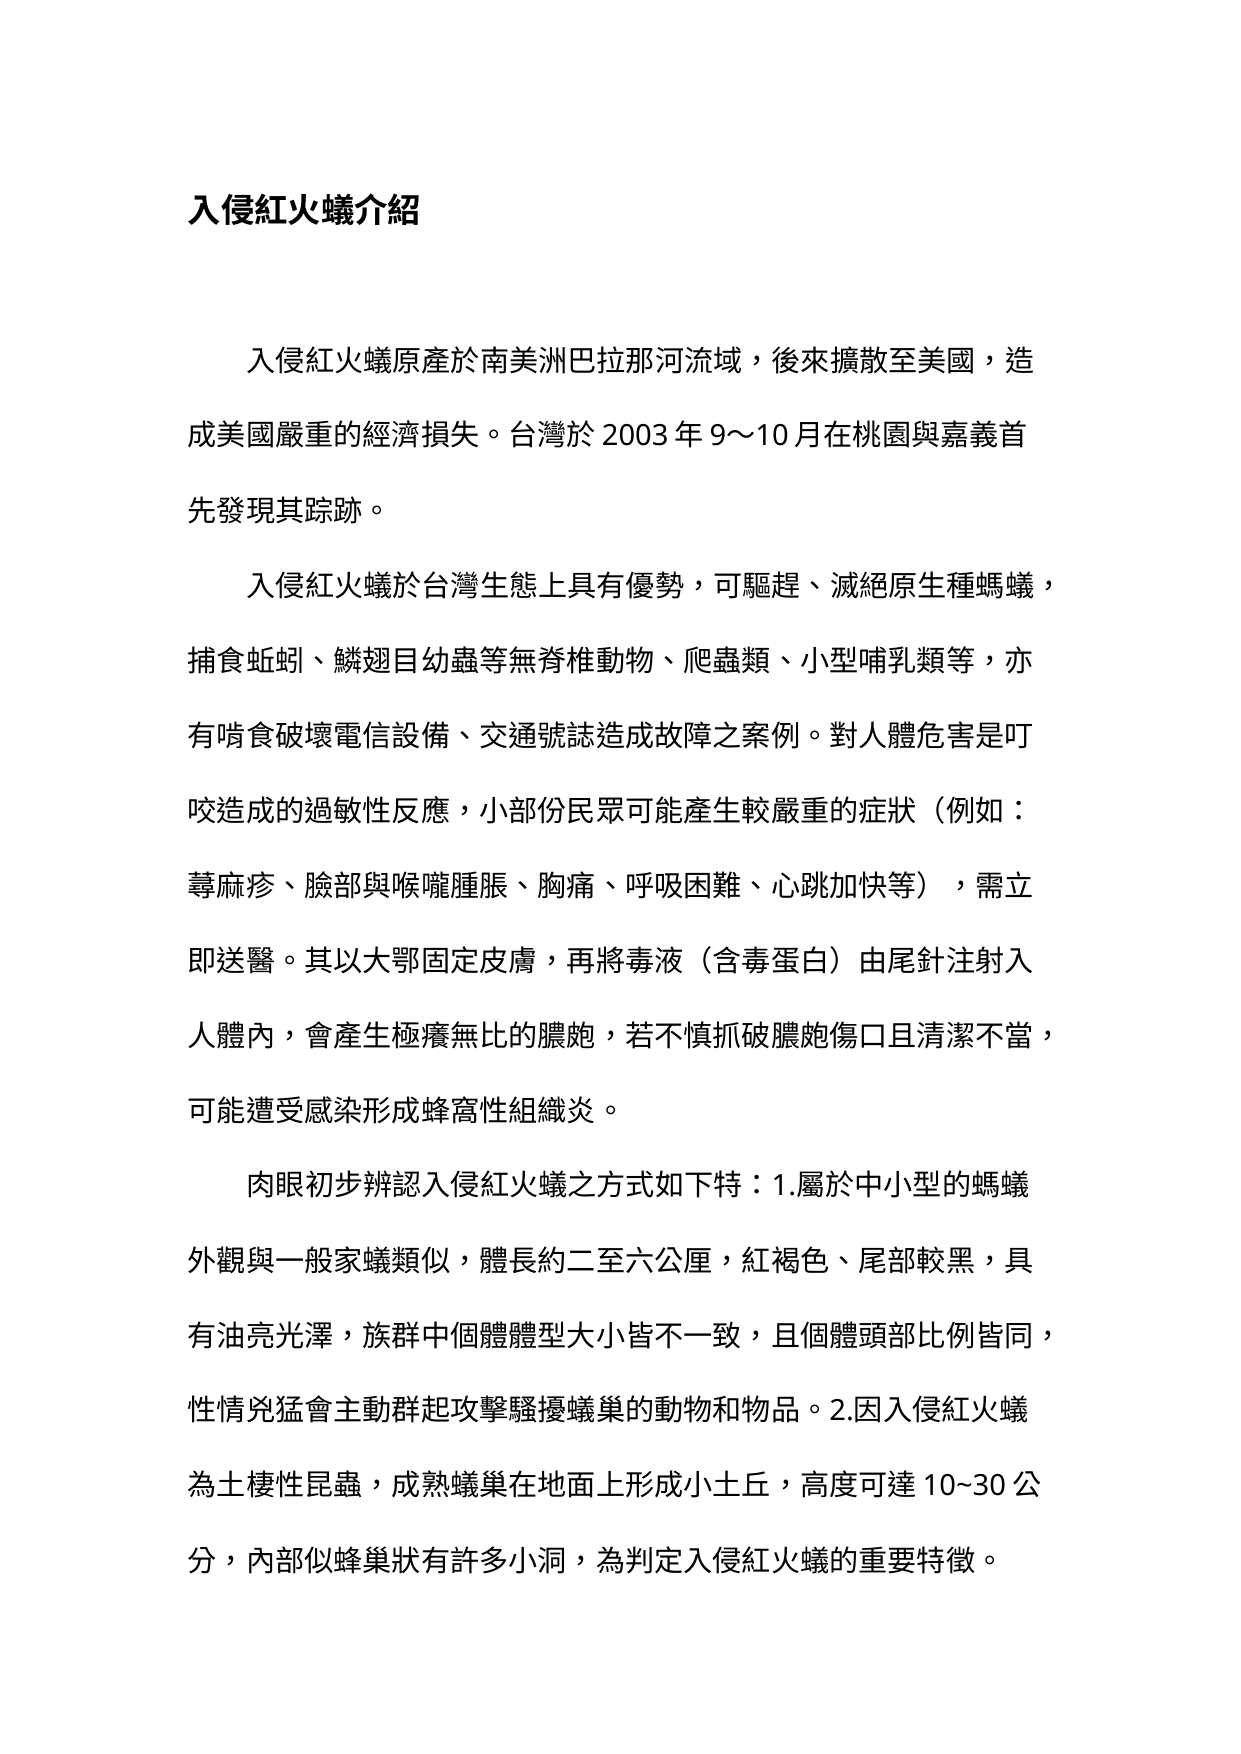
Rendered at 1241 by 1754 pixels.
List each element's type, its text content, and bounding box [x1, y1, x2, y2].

text 肉眼初步辨認入侵紅火蟻之方式如下特：1.屬於中小型的螞蟻外觀與一般家蟻類似，體長約二至六公厘，紅褐色、尾部較黑，具有油亮光澤，族群中個體體型大小皆不一致，且個體頭部比例皆同，性情兇猛會主動群起攻擊騷擾蟻巢的動物和物品。2.因入侵紅火蟻為土棲性昆蟲，成熟蟻巢在地面上形成小土丘，高度可達10~30公分，內部似蜂巢狀有許多小洞，為判定入侵紅火蟻的重要特徵。 [187, 1139, 1053, 1589]
text 入侵紅火蟻原產於南美洲巴拉那河流域，後來擴散至美國，造成美國嚴重的經濟損失。台灣於2003年9～10月在桃園與嘉義首先發現其踪跡。 [187, 314, 1053, 539]
text 入侵紅火蟻介紹 [187, 164, 1053, 239]
text 入侵紅火蟻於台灣生態上具有優勢，可驅趕、滅絕原生種螞蟻，捕食蚯蚓、鱗翅目幼蟲等無脊椎動物、爬蟲類、小型哺乳類等，亦有啃食破壞電信設備、交通號誌造成故障之案例。對人體危害是叮咬造成的過敏性反應，小部份民眾可能產生較嚴重的症狀（例如：蕁麻疹、臉部與喉嚨腫脹、胸痛、呼吸困難、心跳加快等），需立即送醫。其以大鄂固定皮膚，再將毒液（含毒蛋白）由尾針注射入人體內，會產生極癢無比的膿皰，若不慎抓破膿皰傷口且清潔不當，可能遭受感染形成蜂窩性組織炎。 [187, 539, 1053, 1139]
